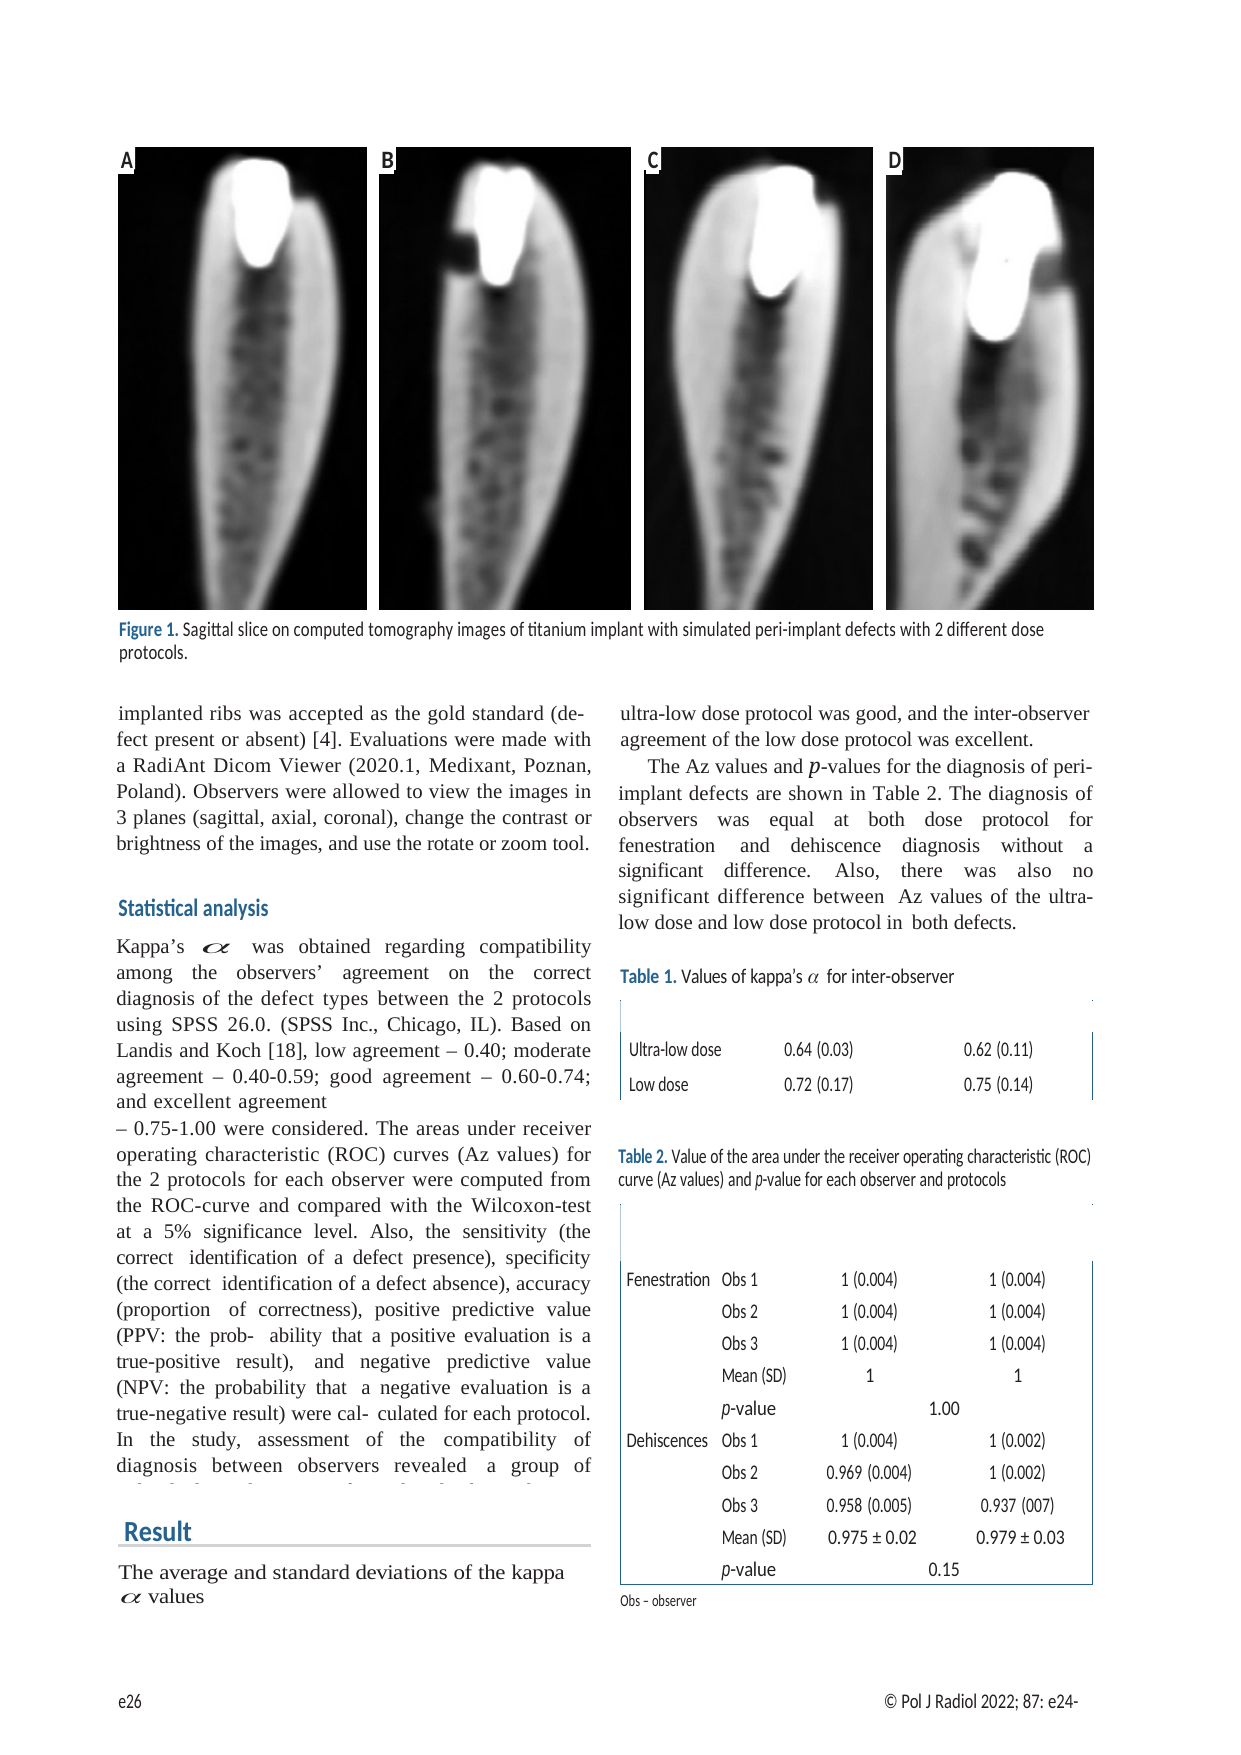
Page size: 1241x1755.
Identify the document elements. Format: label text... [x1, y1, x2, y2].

text p-value [722, 1556, 796, 1582]
text 1.00 [926, 1395, 962, 1420]
text Obs – observer [620, 1591, 699, 1611]
text Obs 2 [722, 1298, 796, 1323]
text C [648, 145, 659, 174]
text 0.62 (0.11) [964, 1037, 1092, 1062]
text 0.72 (0.17) [784, 1072, 906, 1097]
text 1 (0.004) [841, 1266, 943, 1291]
text 0.975 ± 0.02 [828, 1524, 943, 1549]
text are shown in Table 1. The inter-observer agreement of the [118, 1610, 592, 1614]
text implanted ribs was accepted as the gold standard (de- [118, 703, 593, 725]
text Dehiscences [626, 1427, 713, 1453]
text A [121, 145, 134, 174]
text 0.979 ± 0.03 [976, 1524, 1092, 1549]
text Mean (SD) [722, 1524, 796, 1549]
text 0.969 (0.004) [826, 1459, 943, 1485]
text 0.64 (0.03) [784, 1037, 906, 1062]
text – 0.75-1.00 were considered. The areas under receiver operating characteristic (ROC) curves (Az values) for the 2 protocols for each observer were computed from the ROC-curve and compared with the Wilcoxon-test at a 5% significance level. Also, the sensitivity (the correct identification of a defect presence), specificity (the correct identification of a defect absence), accuracy (proportion of correctness), positive predictive value (PPV: the prob- ability that a positive evaluation is a true-positive result), and negative predictive value (NPV: the probability that a negative evaluation is a true-negative result) were cal- culated for each protocol. In the study, assessment of the compatibility of diagnosis between observers revealed a group of individuals in the group of people who have the case group and in the control group. [116, 1116, 591, 1483]
text agreement of the low dose protocol was excellent. [620, 727, 1095, 751]
text Obs 2 [722, 1459, 796, 1485]
text 1 (0.004) [841, 1427, 943, 1453]
text Obs 3 [722, 1330, 796, 1356]
text 0.75 (0.14) [964, 1072, 1092, 1097]
text 1 (0.002) [988, 1427, 1092, 1453]
text 1 (0.004) [988, 1266, 1092, 1291]
text Ultra-low dose Low dose [777, 1208, 1092, 1234]
text p-value [722, 1395, 796, 1420]
text fect present or absent) [4]. Evaluations were made with a RadiAnt Dicom Viewer (2020.1, Medixant, Poznan, Poland). Observers were allowed to view the images in 3 planes (sagittal, axial, coronal), change the contrast or brightness of the images, and use the rotate or zoom tool. [116, 727, 592, 855]
text The average and standard deviations of the kappa  values [118, 1561, 592, 1608]
text e26 [118, 1689, 144, 1714]
text 1 (0.004) [988, 1298, 1092, 1323]
text 1 (0.004) [841, 1330, 943, 1356]
text B [381, 145, 394, 174]
text Low dose [629, 1072, 732, 1097]
text Mean (SD) [722, 1363, 796, 1388]
text The Az values and p-values for the diagnosis of peri- implant defects are shown in Table 2. The diagnosis of observers was equal at both dose protocol for fenestration and dehiscence diagnosis without a significant difference. Also, there was also no significant difference between Az values of the ultra-low dose and low dose protocol in both defects. [618, 751, 1093, 934]
text Obs 3 [722, 1492, 796, 1517]
text 0.15 [926, 1556, 962, 1582]
text Kappa’s was obtained regarding compatibility among the observers’ agreement on the correct diagnosis of the defect types between the 2 protocols using SPSS 26.0. (SPSS Inc., Chicago, IL). Based on Landis and Koch [18], low agreement – 0.40; moderate agreement – 0.40-0.59; good agreement – 0.60-0.74; and excellent agreement [116, 934, 591, 1113]
text Az values (p-value) Az values (p-value) [795, 1234, 1092, 1259]
text 1 [943, 1363, 1092, 1388]
text D [888, 146, 902, 174]
text 1 [796, 1363, 943, 1388]
text 1 (0.004) [841, 1298, 943, 1323]
text Table 1. Values of kappa’s for inter-observer agreement [620, 963, 992, 989]
text Fenestration, mean (SD) Dehiscences, mean (SD) [737, 1004, 1092, 1030]
text Figure 1. Sagittal slice on computed tomography images of titanium implant with simulated peri-implant defects with 2 different dose protocols. [119, 618, 1096, 664]
text Results [118, 1515, 593, 1548]
text 0.958 (0.005) [826, 1492, 943, 1517]
text 1 (0.004) [988, 1330, 1092, 1356]
text Statistical analysis [118, 893, 593, 922]
text ultra-low dose protocol was good, and the inter-observer [620, 703, 1095, 725]
text Ultra-low dose [629, 1037, 732, 1062]
text 1 (0.002) [988, 1459, 1092, 1485]
text Fenestration [626, 1266, 713, 1291]
text © Pol J Radiol 2022; 87: e24-e29 [883, 1689, 1094, 1714]
text Obs 1 [722, 1266, 796, 1291]
text Table 2. Value of the area under the receiver operating characteristic (ROC) curve (Az values) and p-value for each observer and protocols [618, 1145, 1093, 1191]
text 0.937 (007) [981, 1492, 1092, 1517]
text Obs 1 [722, 1427, 796, 1453]
